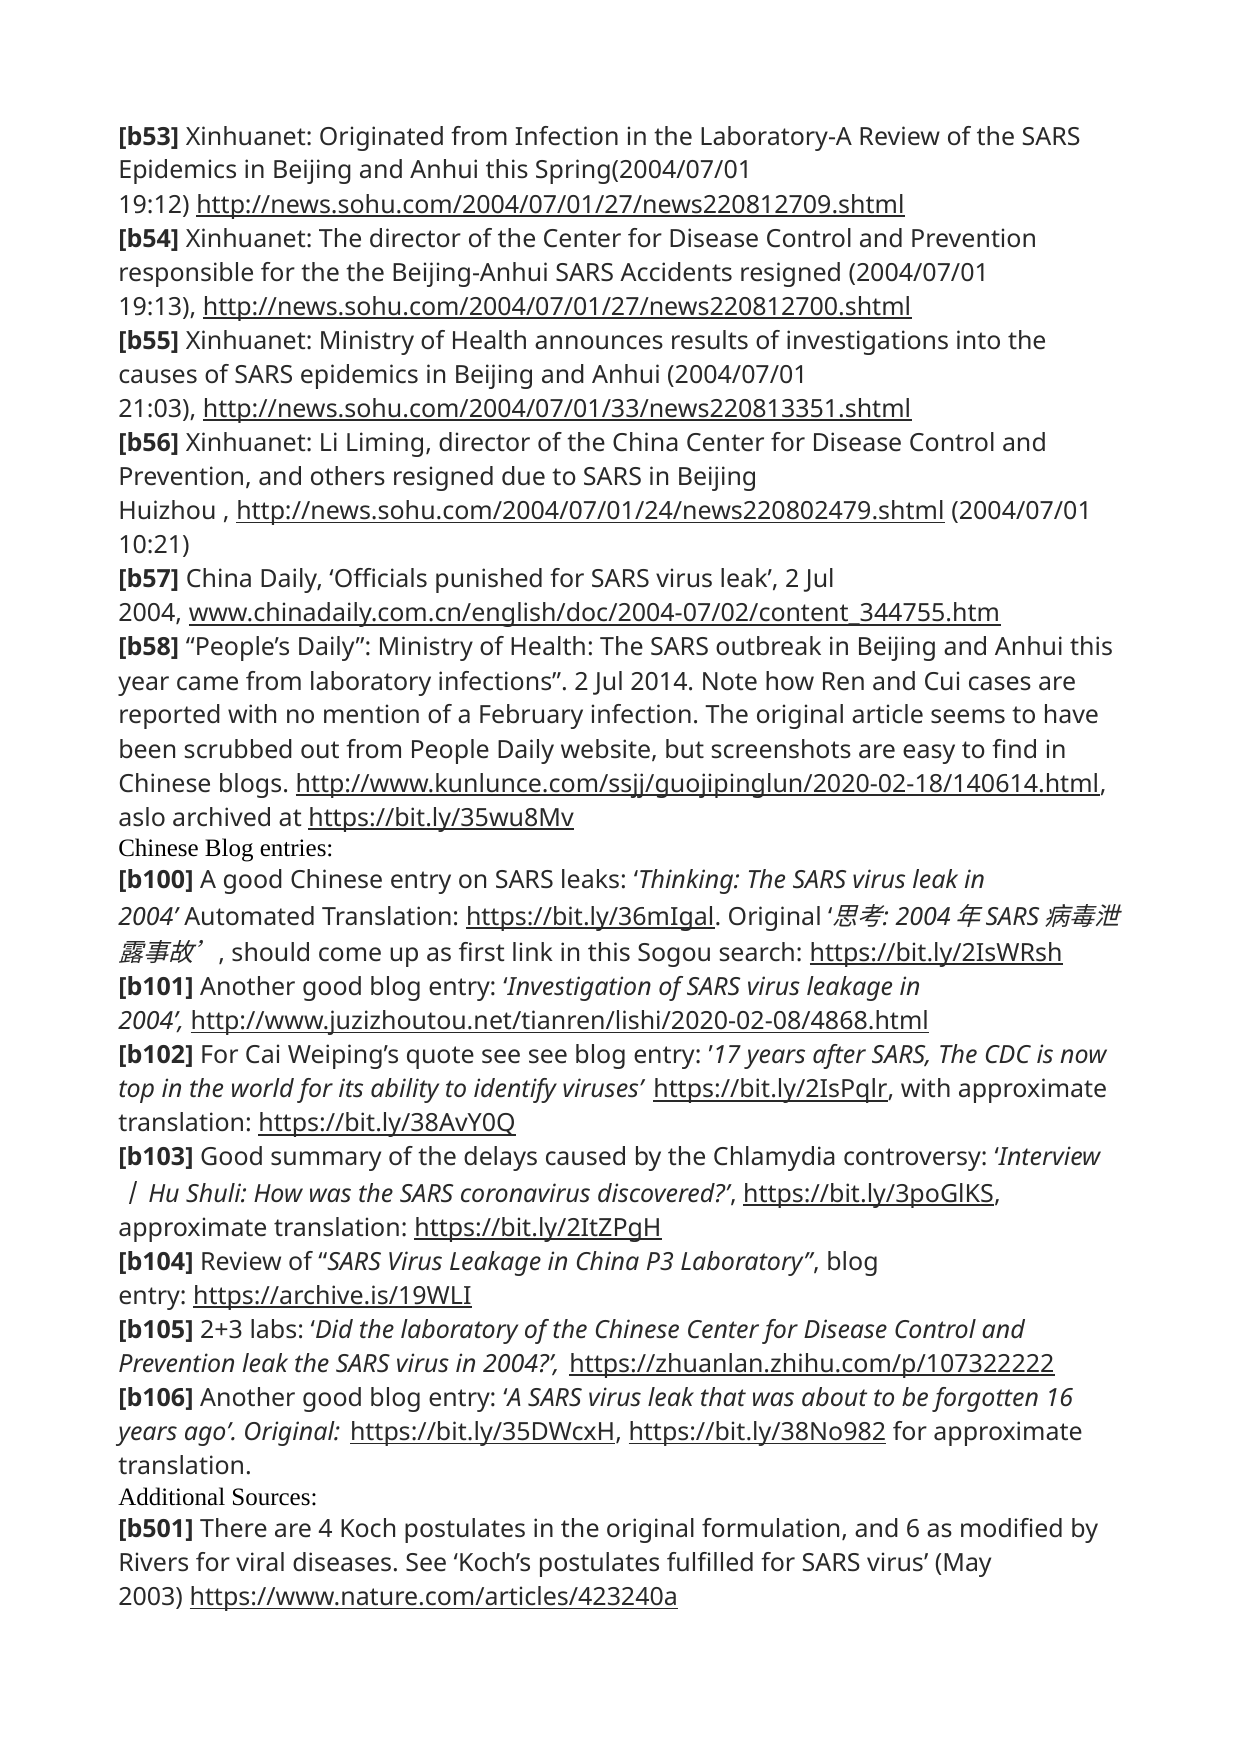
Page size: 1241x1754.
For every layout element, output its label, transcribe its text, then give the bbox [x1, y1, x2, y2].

text [b57] China Daily, ‘Officials punished for SARS virus leak’, 2 Jul 2004, www.chinadaily.com.cn/english/doc/2004-07/02/content_344755.htm [118, 561, 1122, 629]
text Additional Sources: [118, 1482, 1122, 1511]
text [b102] For Cai Weiping’s quote see see blog entry: ’17 years after SARS, The CDC is now top in the world for its ability to identify viruses’ https://bit.ly/2IsPqlr, with approximate translation: https://bit.ly/38AvY0Q [118, 1037, 1122, 1139]
text [b100] A good Chinese entry on SARS leaks: ‘Thinking: The SARS virus leak in 2004’ Automated Translation: https://bit.ly/36mIgal. Original ‘思考: 2004年SARS病毒泄露事故’, should come up as first link in this Sogou search: https://bit.ly/2IsWRsh [118, 862, 1122, 969]
text [b53] Xinhuanet: Originated from Infection in the Laboratory-A Review of the SARS Epidemics in Beijing and Anhui this Spring(2004/07/01 19:12) http://news.sohu.com/2004/07/01/27/news220812709.shtml [118, 118, 1122, 220]
text [b55] Xinhuanet: Ministry of Health announces results of investigations into the causes of SARS epidemics in Beijing and Anhui (2004/07/01 21:03), http://news.sohu.com/2004/07/01/33/news220813351.shtml [118, 322, 1122, 425]
text [b501] There are 4 Koch postulates in the original formulation, and 6 as modified by Rivers for viral diseases. See ‘Koch’s postulates fulfilled for SARS virus’ (May 2003) https://www.nature.com/articles/423240a [118, 1511, 1122, 1613]
text [b101] Another good blog entry: ‘Investigation of SARS virus leakage in 2004’, http://www.juzizhoutou.net/tianren/lishi/2020-02-08/4868.html [118, 969, 1122, 1037]
text [b104] Review of “SARS Virus Leakage in China P3 Laboratory”, blog entry: https://archive.is/19WLI [118, 1243, 1122, 1312]
text [b54] Xinhuanet: The director of the Center for Disease Control and Prevention responsible for the the Beijing-Anhui SARS Accidents resigned (2004/07/01 19:13), http://news.sohu.com/2004/07/01/27/news220812700.shtml [118, 220, 1122, 322]
text [b56] Xinhuanet: Li Liming, director of the China Center for Disease Control and Prevention, and others resigned due to SARS in Beijing Huizhou , http://news.sohu.com/2004/07/01/24/news220802479.shtml (2004/07/01 10:21) [118, 425, 1122, 561]
text [b105] 2+3 labs: ‘Did the laboratory of the Chinese Center for Disease Control and Prevention leak the SARS virus in 2004?’, https://zhuanlan.zhihu.com/p/107322222 [118, 1312, 1122, 1380]
text [b58] “People’s Daily”: Ministry of Health: The SARS outbreak in Beijing and Anhui this year came from laboratory infections”. 2 Jul 2014. Note how Ren and Cui cases are reported with no mention of a February infection. The original article seems to have been scrubbed out from People Daily website, but screenshots are easy to find in Chinese blogs. http://www.kunlunce.com/ssjj/guojipinglun/2020-02-18/140614.html, aslo archived at https://bit.ly/35wu8Mv [118, 629, 1122, 833]
text Chinese Blog entries: [118, 833, 1122, 862]
text [b106] Another good blog entry: ‘A SARS virus leak that was about to be forgotten 16 years ago’. Original: https://bit.ly/35DWcxH, https://bit.ly/38No982 for approximate translation. [118, 1380, 1122, 1482]
text [b103] Good summary of the delays caused by the Chlamydia controversy: ‘Interview丨Hu Shuli: How was the SARS coronavirus discovered?’, https://bit.ly/3poGlKS, approximate translation: https://bit.ly/2ItZPgH [118, 1139, 1122, 1243]
